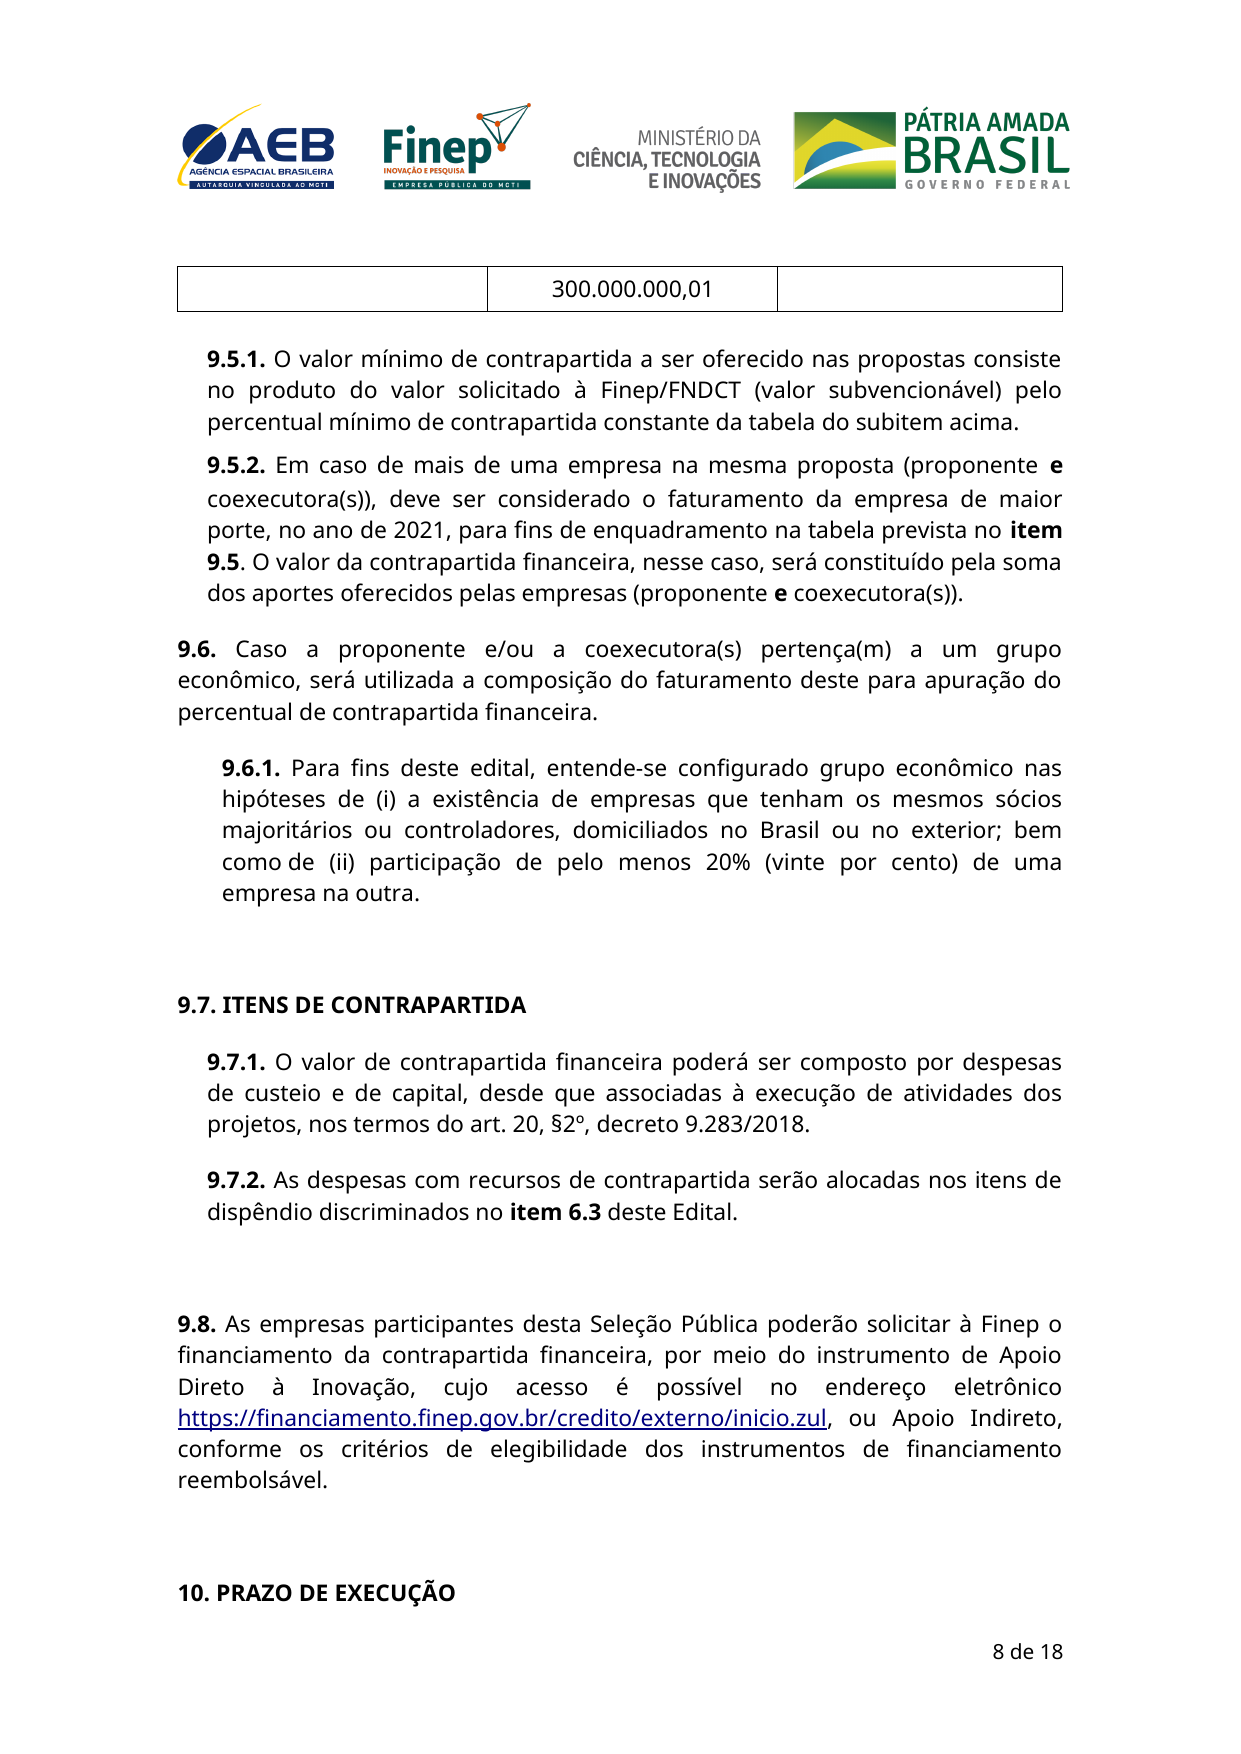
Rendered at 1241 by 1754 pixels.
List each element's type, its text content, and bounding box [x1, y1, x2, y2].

text 9.6.1. Para fins deste edital, entende-se configurado grupo econômico nas hipóteses de (i) a existência de empresas que tenham os mesmos sócios majoritários ou controladores, domiciliados no Brasil ou no exterior; bem como de (ii) participação de pelo menos 20% (vinte por cento) de uma empresa na outra. [222, 752, 1063, 908]
text 9.6. Caso a proponente e/ou a coexecutora(s) pertença(m) a um grupo econômico, será utilizada a composição do faturamento deste para apuração do percentual de contrapartida financeira. [177, 633, 1063, 727]
table_cell 300.000.000,01 [488, 267, 777, 311]
text 10. PRAZO DE EXECUÇÃO [177, 1577, 1063, 1608]
text 9.8. As empresas participantes desta Seleção Pública poderão solicitar à Finep o financiamento da contrapartida financeira, por meio do instrumento de Apoio Direto à Inovação, cujo acesso é possível no endereço eletrônico https://financiamento.finep.gov.br/credito/externo/inicio.zul, ou Apoio Indireto, conforme os critérios de elegibilidade dos instrumentos de financiamento reembolsável. [177, 1308, 1063, 1496]
text 9.7.1. O valor de contrapartida financeira poderá ser composto por despesas de custeio e de capital, desde que associadas à execução de atividades dos projetos, nos termos do art. 20, §2º, decreto 9.283/2018. [207, 1046, 1063, 1139]
text 9.7.2. As despesas com recursos de contrapartida serão alocadas nos itens de dispêndio discriminados no item 6.3 deste Edital. [207, 1164, 1063, 1227]
text 9.5.1. O valor mínimo de contrapartida a ser oferecido nas propostas consiste no produto do valor solicitado à Finep/FNDCT (valor subvencionável) pelo percentual mínimo de contrapartida constante da tabela do subitem acima. [207, 343, 1063, 437]
text 9.7. ITENS DE CONTRAPARTIDA [177, 989, 1063, 1021]
table_cell [178, 267, 487, 311]
text 9.5.2. Em caso de mais de uma empresa na mesma proposta (proponente e coexecutora(s)), deve ser considerado o faturamento da empresa de maior porte, no ano de 2021, para fins de enquadramento na tabela prevista no item 9.5. O valor da contrapartida financeira, nesse caso, será constituído pela soma dos aportes oferecidos pelas empresas (proponente e coexecutora(s)). [207, 449, 1063, 608]
table_cell [778, 267, 1062, 311]
